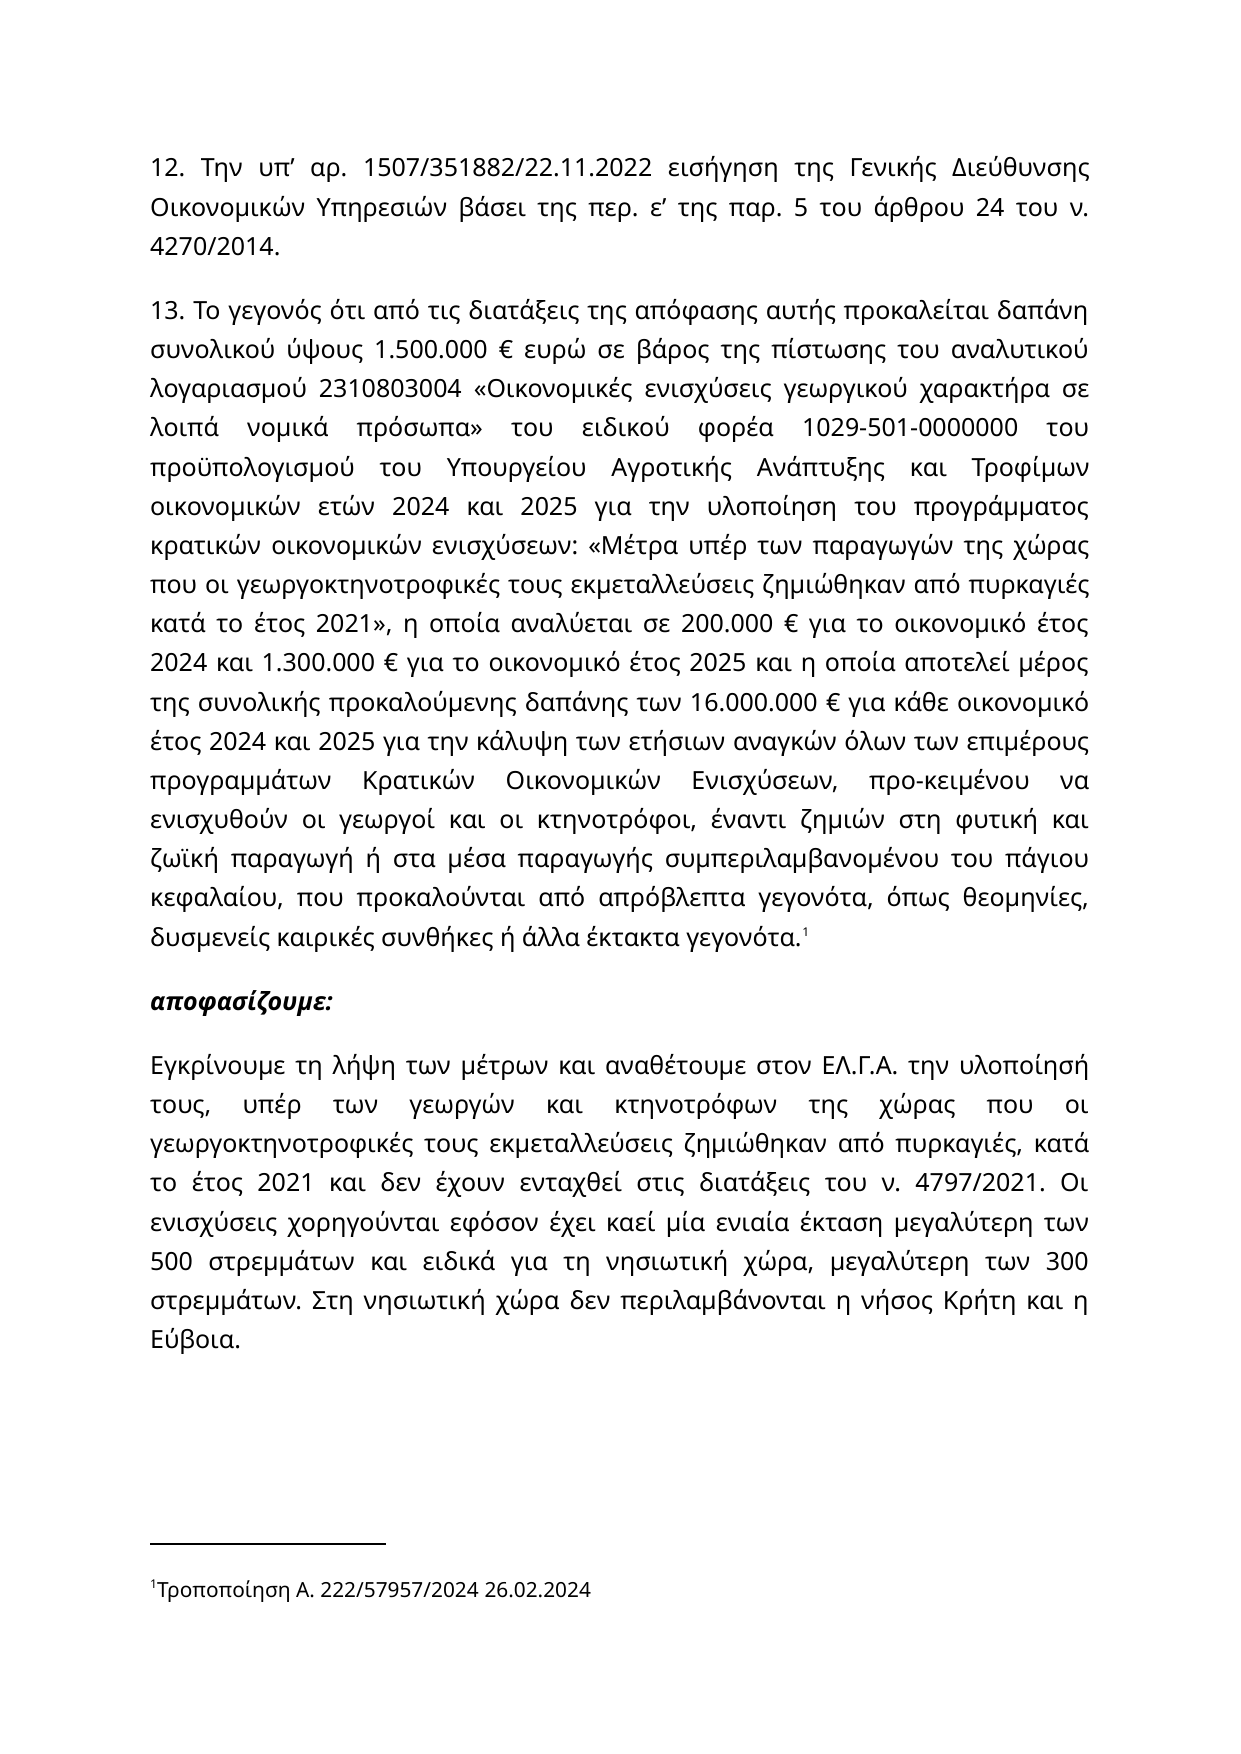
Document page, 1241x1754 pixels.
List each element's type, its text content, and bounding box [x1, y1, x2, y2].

text 13. Το γεγονός ότι από τις διατάξεις της απόφασης αυτής προκαλείται δαπάνη συνολικού ύψους 1.500.000 € ευρώ σε βάρος της πίστωσης του αναλυτικού λογαριασμού 2310803004 «Οικονομικές ενισχύσεις γεωργικού χαρακτήρα σε λοιπά νομικά πρόσωπα» του ειδικού φορέα 1029-501-0000000 του προϋπολογισμού του Υπουργείου Αγροτικής Ανάπτυξης και Τροφίμων οικονομικών ετών 2024 και 2025 για την υλοποίηση του προγράμματος κρατικών οικονομικών ενισχύσεων: «Μέτρα υπέρ των παραγωγών της χώρας που οι γεωργοκτηνοτροφικές τους εκμεταλλεύσεις ζημιώθηκαν από πυρκαγιές κατά το έτος 2021», η οποία αναλύεται σε 200.000 € για το οικονομικό έτος 2024 και 1.300.000 € για το οικονομικό έτος 2025 και η οποία αποτελεί μέρος της συνολικής προκαλούμενης δαπάνης των 16.000.000 € για κάθε οικονομικό έτος 2024 και 2025 για την κάλυψη των ετήσιων αναγκών όλων των επιμέρους προγραμμάτων Κρατικών Οικονομικών Ενισχύσεων, προ-κειμένου να ενισχυθούν οι γεωργοί και οι κτηνοτρόφοι, έναντι ζημιών στη φυτική και ζωϊκή παραγωγή ή στα μέσα παραγωγής συμπεριλαμβανομένου του πάγιου κεφαλαίου, που προκαλούνται από απρόβλεπτα γεγονότα, όπως θεομηνίες, δυσμενείς καιρικές συνθήκες ή άλλα έκτακτα γεγονότα. [150, 292, 1090, 953]
text 12. Την υπ’ αρ. 1507/351882/22.11.2022 εισήγηση της Γενικής Διεύθυνσης Οικονομικών Υπηρεσιών βάσει της περ. ε’ της παρ. 5 του άρθρου 24 του ν. 4270/2014. [150, 150, 1090, 262]
text Εγκρίνουμε τη λήψη των μέτρων και αναθέτουμε στον ΕΛ.Γ.Α. την υλοποίησή τους, υπέρ των γεωργών και κτηνοτρόφων της χώρας που οι γεωργοκτηνοτροφικές τους εκμεταλλεύσεις ζημιώθηκαν από πυρκαγιές, κατά το έτος 2021 και δεν έχουν ενταχθεί στις διατάξεις του ν. 4797/2021. Οι ενισχύσεις χορηγούνται εφόσον έχει καεί μία ενιαία έκταση μεγαλύτερη των 500 στρεμμάτων και ειδικά για τη νησιωτική χώρα, μεγαλύτερη των 300 στρεμμάτων. Στη νησιωτική χώρα δεν περιλαμβάνονται η νήσος Κρήτη και η Εύβοια. [150, 1047, 1090, 1356]
text αποφασίζουμε: [150, 983, 1090, 1017]
text Τροποποίηση A. 222/57957/2024 26.02.2024 [150, 1576, 1090, 1604]
